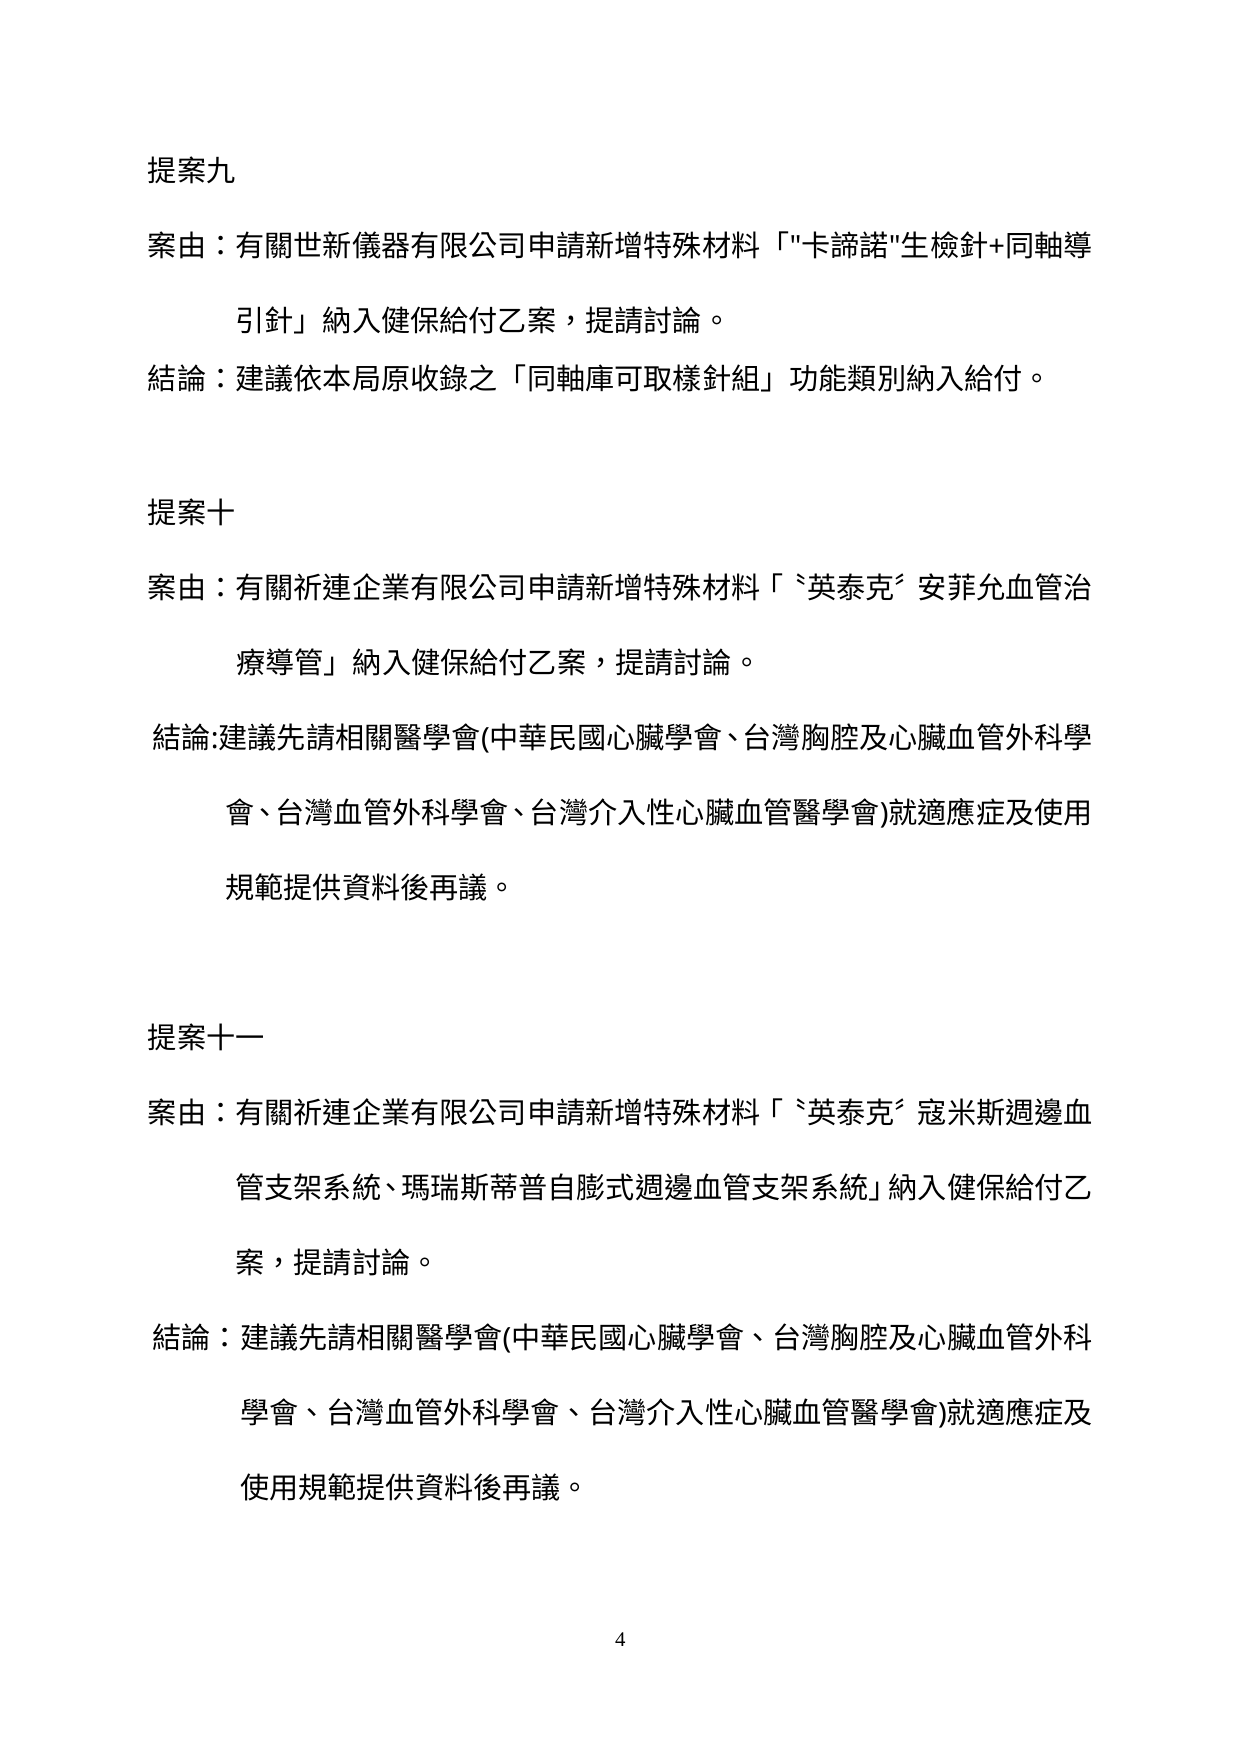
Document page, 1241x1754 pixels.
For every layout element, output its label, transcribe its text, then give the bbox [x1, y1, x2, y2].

text 案由：有關世新儀器有限公司申請新增特殊材料「"卡諦諾"生檢針+同軸導引針」納入健保給付乙案，提請討論。 [148, 206, 1092, 356]
text 結論：建議依本局原收錄之「同軸庫可取樣針組」功能類別納入給付。 [148, 356, 1092, 398]
text 案由：有關祈連企業有限公司申請新增特殊材料「〝英泰克〞安菲允血管治療導管」納入健保給付乙案，提請討論。 [148, 548, 1092, 698]
text 結論:建議先請相關醫學會(中華民國心臟學會、台灣胸腔及心臟血管外科學會、台灣血管外科學會、台灣介入性心臟血管醫學會)就適應症及使用規範提供資料後再議。 [152, 698, 1092, 923]
text 提案九 [148, 131, 1092, 206]
text 提案十 [148, 473, 1092, 548]
text 提案十一 [148, 998, 1092, 1073]
text 案由：有關祈連企業有限公司申請新增特殊材料「〝英泰克〞寇米斯週邊血管支架系統、瑪瑞斯蒂普自膨式週邊血管支架系統」納入健保給付乙案，提請討論。 [148, 1073, 1092, 1298]
text 結論：建議先請相關醫學會(中華民國心臟學會、台灣胸腔及心臟血管外科學會、台灣血管外科學會、台灣介入性心臟血管醫學會)就適應症及使用規範提供資料後再議。 [152, 1298, 1092, 1523]
